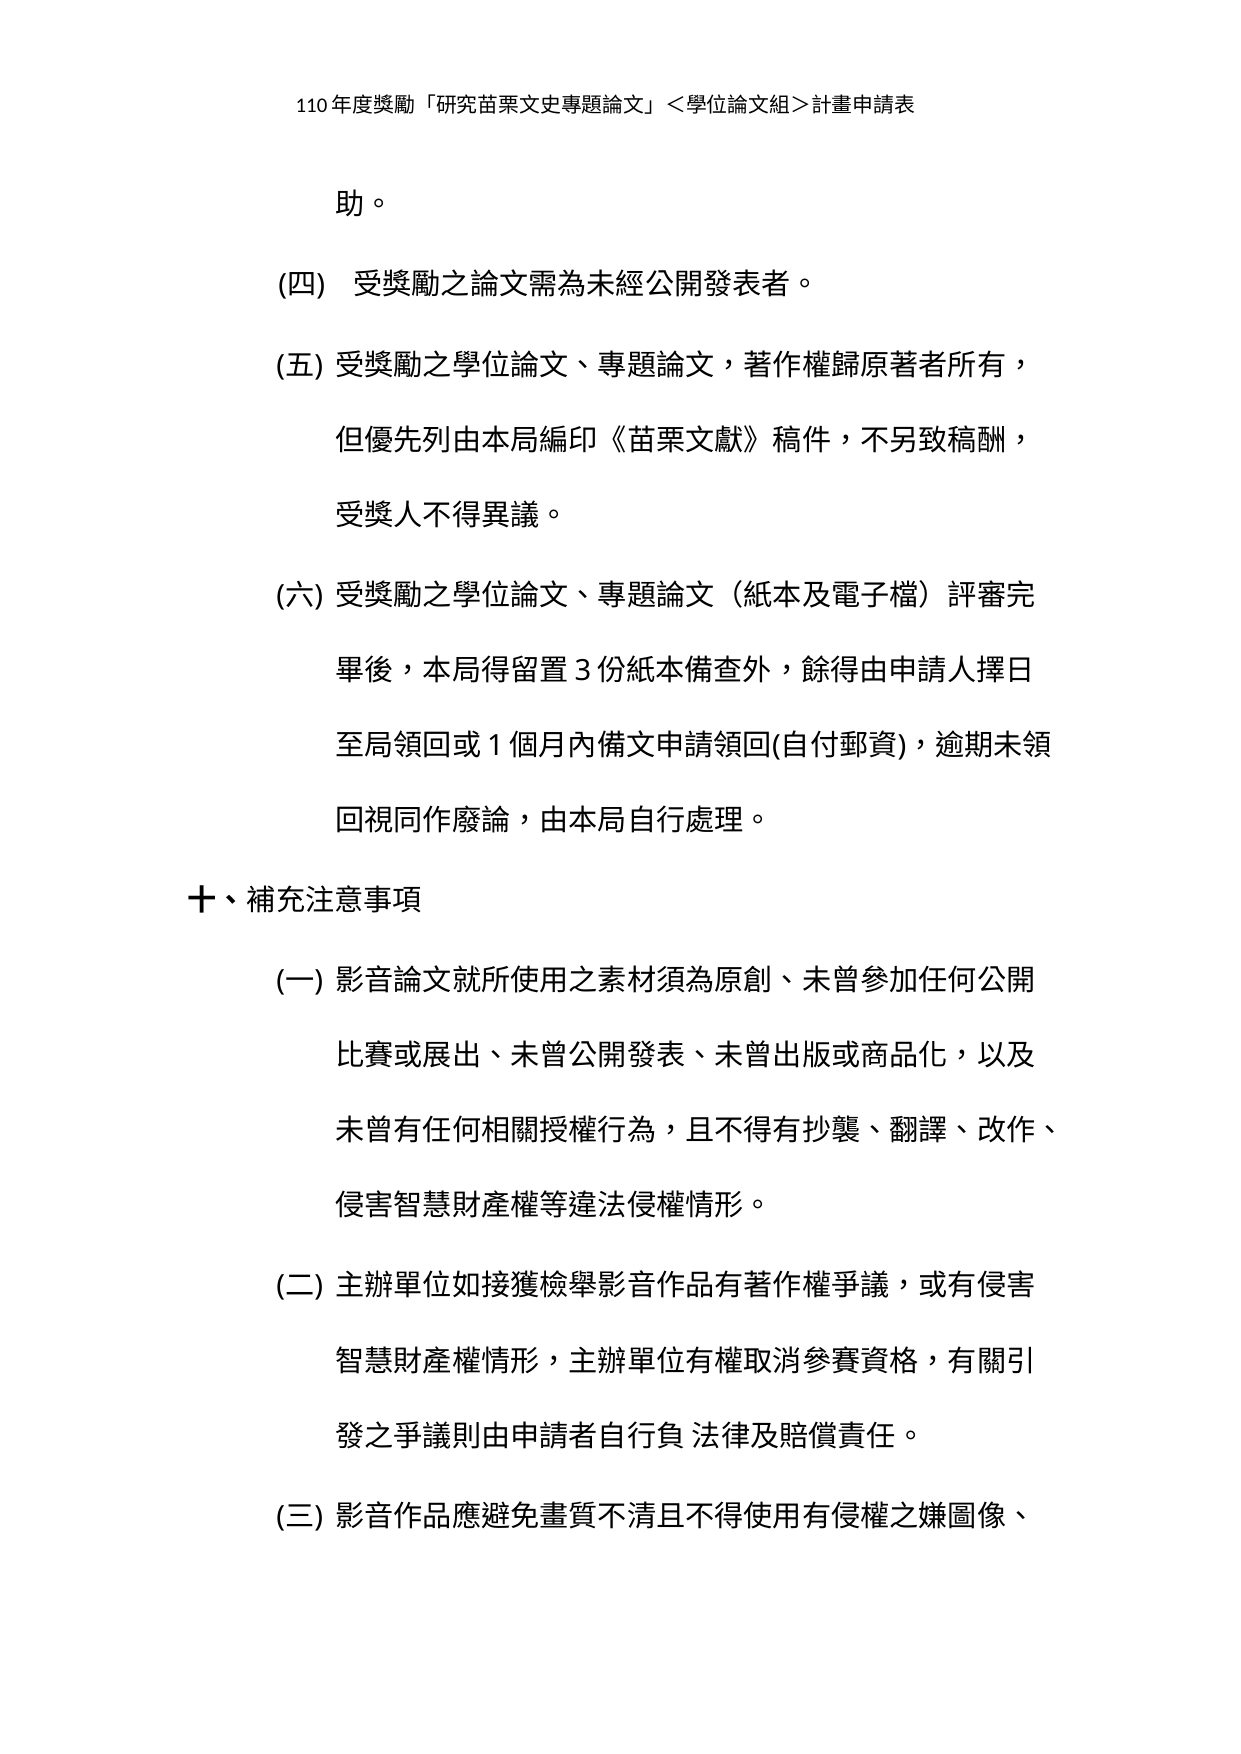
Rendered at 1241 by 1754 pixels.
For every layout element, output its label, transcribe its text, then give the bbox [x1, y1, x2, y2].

list 影音作品應避免畫質不清且不得使用有侵權之嫌圖像、音樂，並禁止抄襲或複製他人作品。內容禁止涉及色情、暴力、毀謗、人身攻擊或其他不雅之作品，禁止侵害他人隱私權或妨礙社會正當風俗及公共秩序作品，或違反中華民國相關法令規定等情事。 [276, 1476, 1053, 1551]
list 受獎勵之學位論文、專題論文，著作權歸原著者所有，但優先列由本局編印《苗栗文獻》稿件，不另致稿酬，受獎人不得異議。 [276, 325, 1053, 550]
list 影音論文就所使用之素材須為原創、未曾參加任何公開比賽或展出、未曾公開發表、未曾出版或商品化，以及未曾有任何相關授權行為，且不得有抄襲、翻譯、改作、侵害智慧財產權等違法侵權情形。 [276, 941, 1053, 1241]
list 補充注意事項 [187, 860, 1053, 935]
list 主辦單位如接獲檢舉影音作品有著作權爭議，或有侵害智慧財產權情形，主辦單位有權取消參賽資格，有關引發之爭議則由申請者自行負 法律及賠償責任。 [276, 1246, 1053, 1471]
list 受獎勵之論文需為未經公開發表者。 [278, 245, 1053, 320]
list 受獎勵之學位論文、專題論文（紙本及電子檔）評審完畢後，本局得留置3份紙本備查外，餘得由申請人擇日至局領回或1個月內備文申請領回(自付郵資)，逾期未領回視同作廢論，由本局自行處理。 [276, 555, 1053, 855]
list 論文如有引用他人資料，應註明出處，受獎勵人並應保證所完成之著作無侵害他人著作權或其他權益，或違反法令之事。如有上述情事，受獎勵人同意自行負責，與本局無涉，並應返還已支領之獎勵金，亦不得再申請獎助。 [276, 164, 1053, 239]
